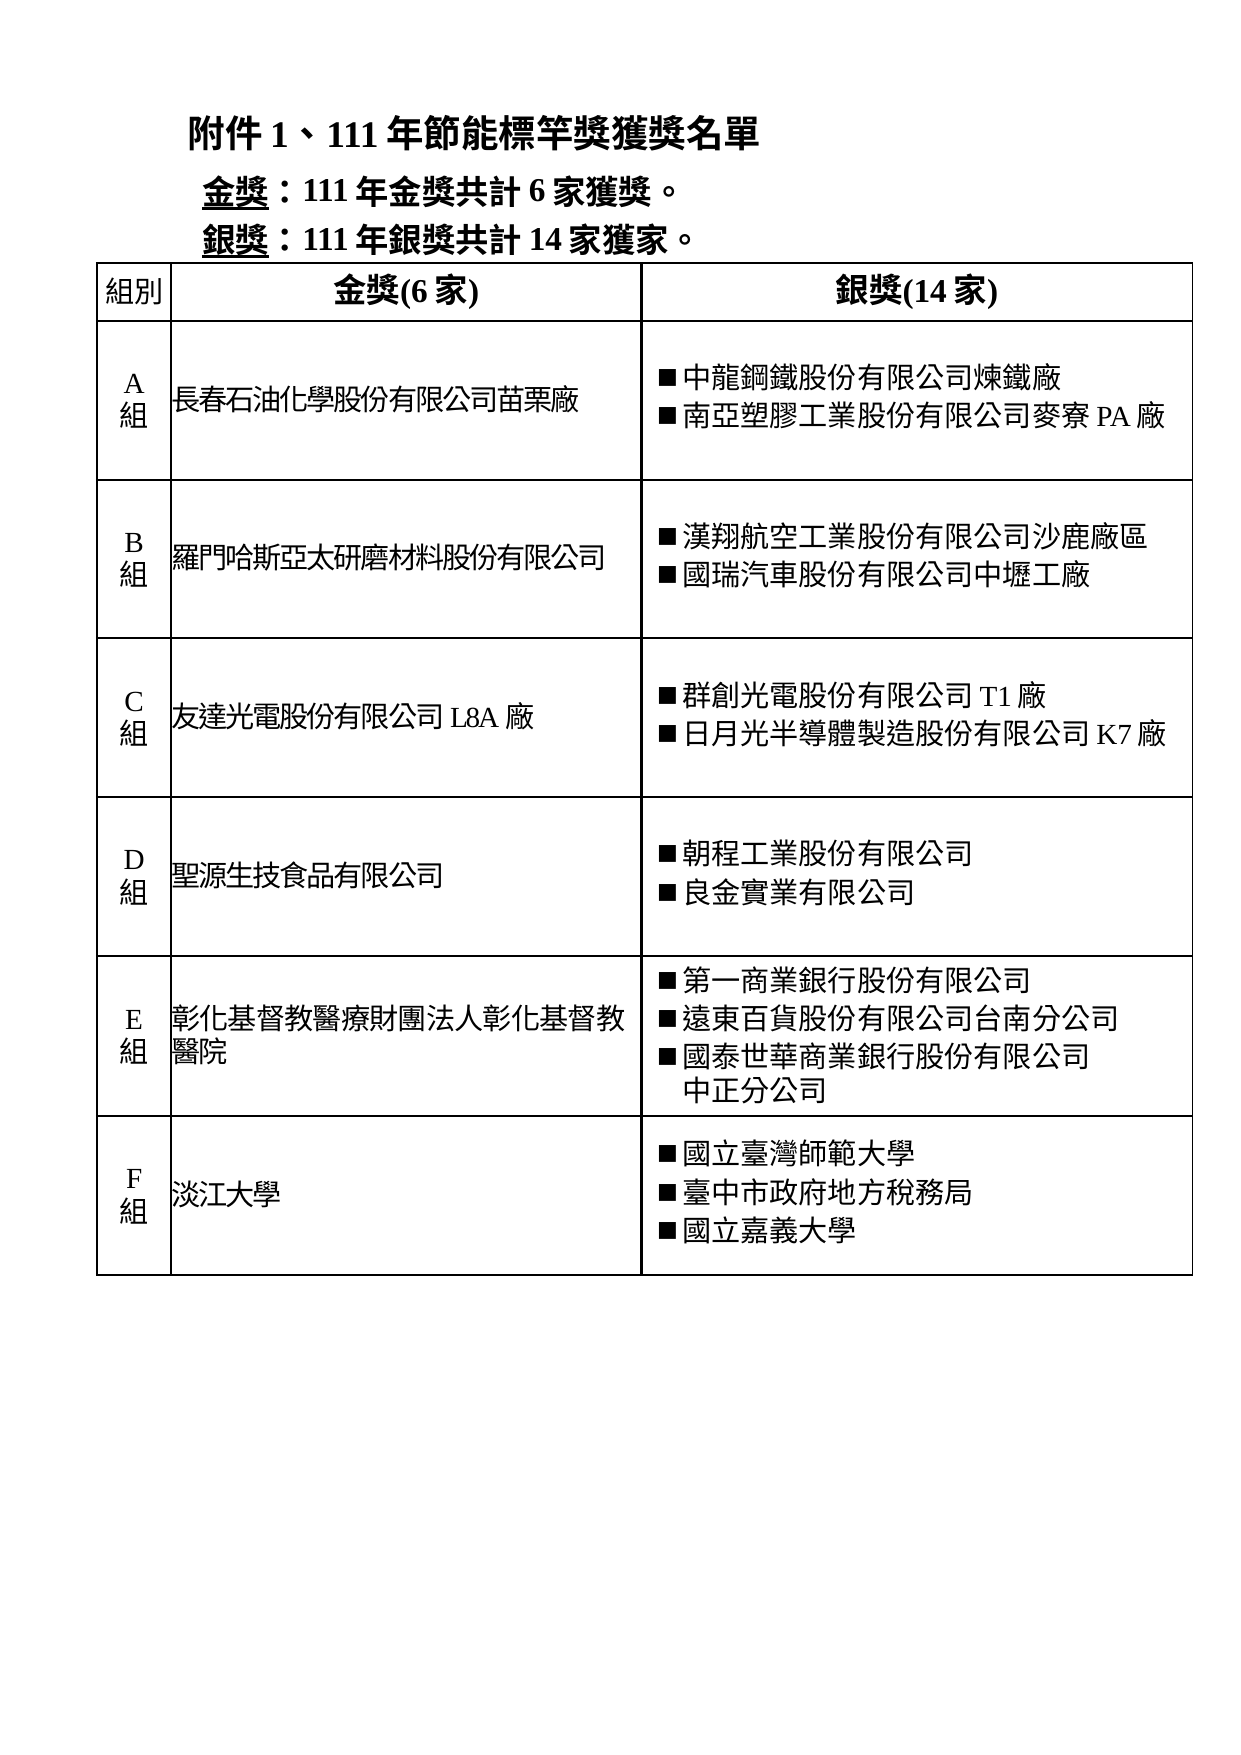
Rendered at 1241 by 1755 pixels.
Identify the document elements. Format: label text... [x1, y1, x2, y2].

text 銀獎：111年銀獎共計14家獲家。 [84, 214, 1147, 262]
table_header 銀獎(14家) [643, 264, 1192, 320]
table_header 組別 [98, 264, 170, 320]
table_cell 國立臺灣師範大學 臺中市政府地方稅務局 國立嘉義大學 [643, 1117, 1192, 1274]
table_cell 中龍鋼鐵股份有限公司煉鐵廠 南亞塑膠工業股份有限公司麥寮PA廠 [643, 322, 1192, 478]
table_cell 淡江大學 [172, 1117, 640, 1274]
table_cell 群創光電股份有限公司T1廠 日月光半導體製造股份有限公司K7廠 [643, 639, 1192, 796]
table_cell B 組 [98, 481, 170, 637]
table_cell 友達光電股份有限公司L8A廠 [172, 639, 640, 796]
table_cell A 組 [98, 322, 170, 478]
table_cell 第一商業銀行股份有限公司 遠東百貨股份有限公司台南分公司 國泰世華商業銀行股份有限公司 中正分公司 [643, 957, 1192, 1115]
text 金獎：111年金獎共計6家獲獎。 [84, 166, 1147, 214]
table_cell 羅門哈斯亞太研磨材料股份有限公司 [172, 481, 640, 637]
table_cell C 組 [98, 639, 170, 796]
table_cell 彰化基督教醫療財團法人彰化基督教醫院 [172, 957, 640, 1115]
table_header 金獎(6家) [172, 264, 640, 320]
table_cell 長春石油化學股份有限公司苗栗廠 [172, 322, 640, 478]
table_cell F 組 [98, 1117, 170, 1274]
table_cell 朝程工業股份有限公司 良金實業有限公司 [643, 798, 1192, 955]
table_cell 聖源生技食品有限公司 [172, 798, 640, 955]
table_cell E 組 [98, 957, 170, 1115]
table_cell 漢翔航空工業股份有限公司沙鹿廠區 國瑞汽車股份有限公司中壢工廠 [643, 481, 1192, 637]
text 附件1、111年節能標竿獎獲獎名單 [187, 103, 1053, 158]
table_cell D 組 [98, 798, 170, 955]
